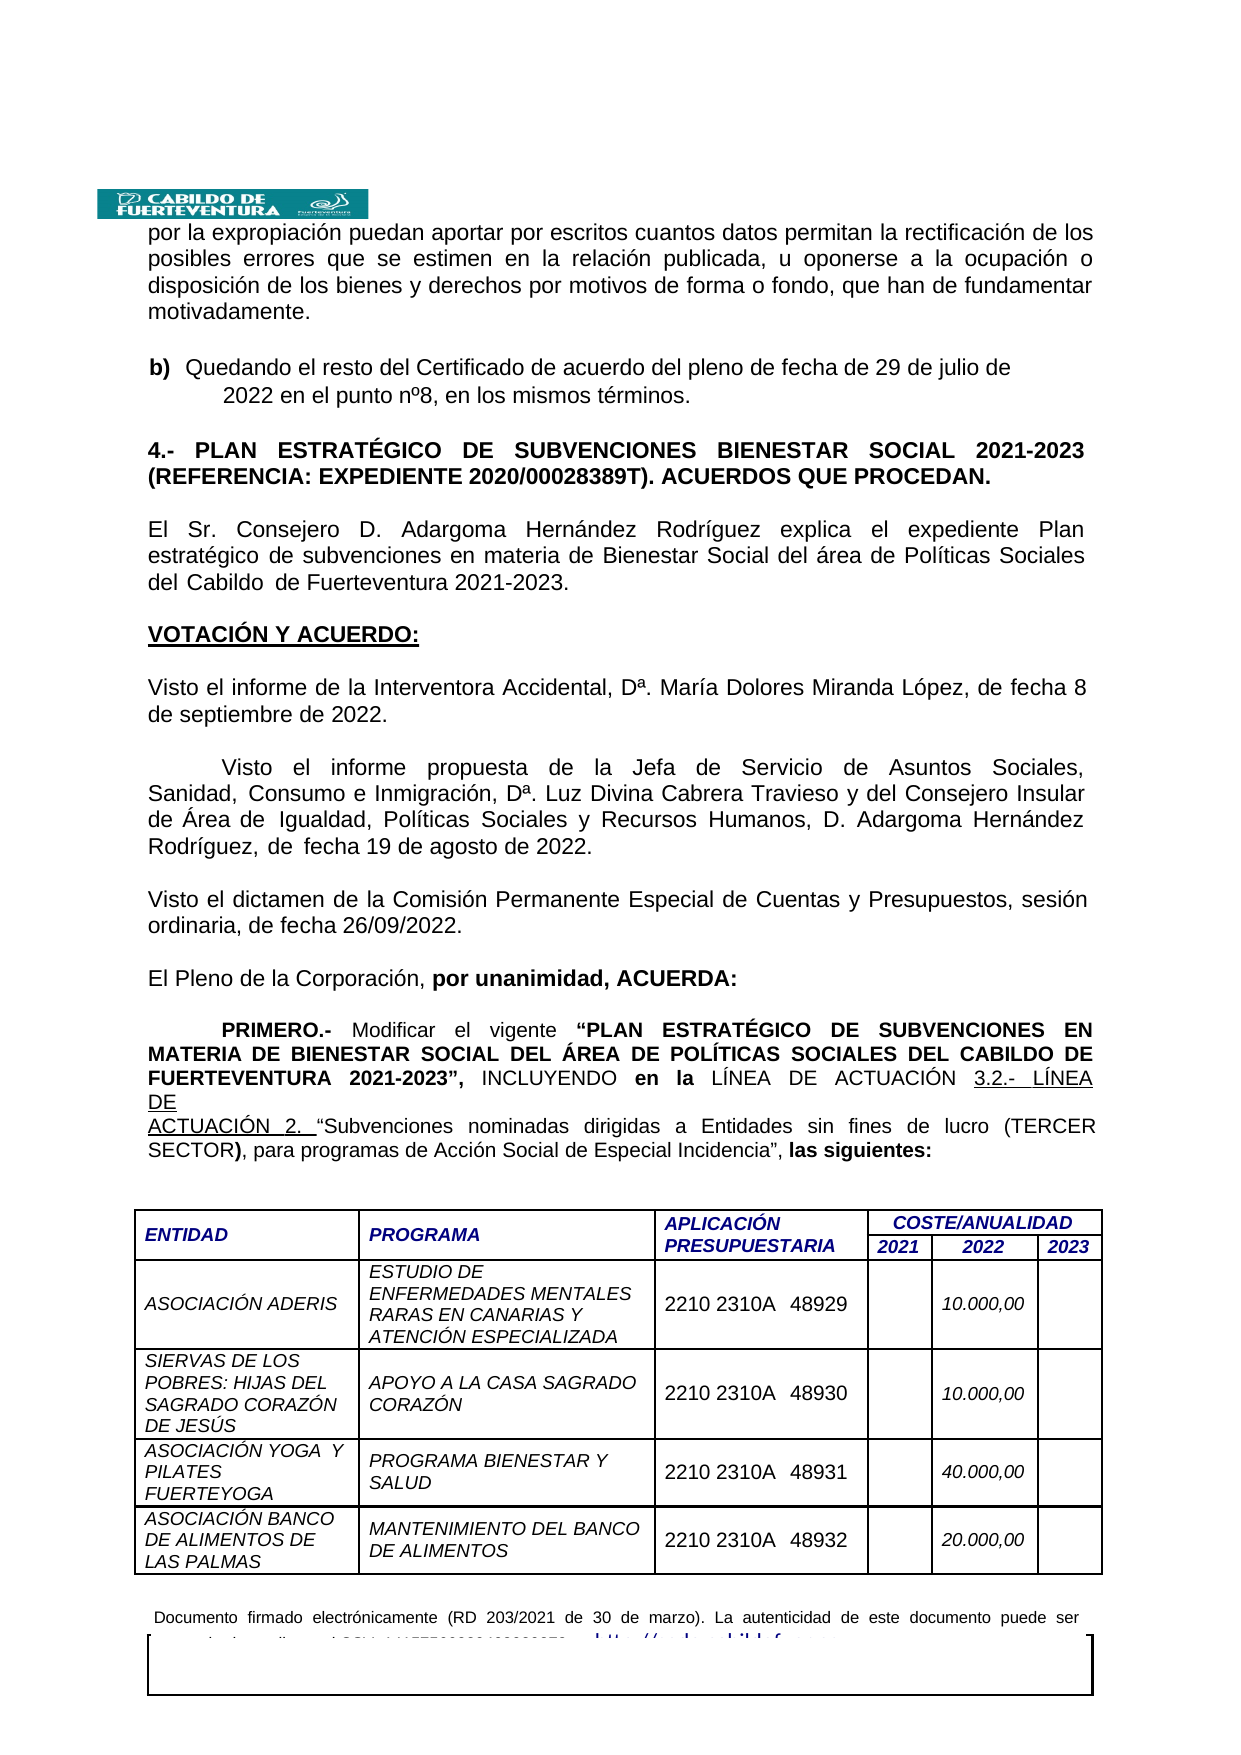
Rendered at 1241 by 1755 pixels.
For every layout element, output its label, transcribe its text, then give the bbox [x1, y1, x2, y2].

table_cell 48931 [784, 1440, 867, 1505]
table_cell 10.000,00 [933, 1350, 1037, 1437]
table_header ENTIDAD [136, 1211, 358, 1259]
text PRIMERO.- Modificar el vigente “PLAN ESTRATÉGICO DE SUBVENCIONES EN MATERIA DE BIENESTAR SOCIAL DEL ÁREA DE POLÍTICAS SOCIALES DEL CABILDO DE FUERTEVENTURA 2021-2023”, INCLUYENDO en la LÍNEA DE ACTUACIÓN 3.2.- LÍNEA DE [148, 1017, 1093, 1113]
text El Sr. Consejero D. Adargoma Hernández Rodríguez explica el expediente Plan estratégico de subvenciones en materia de Bienestar Social del área de Políticas Sociales del Cabildo de Fuerteventura 2021-2023. [148, 516, 1085, 595]
table_cell 2210 2310A [656, 1440, 784, 1505]
table_cell 48930 [784, 1350, 867, 1437]
table_cell [1039, 1261, 1101, 1348]
table_cell [869, 1350, 931, 1437]
table_cell 20.000,00 [933, 1508, 1037, 1573]
table_cell ASOCIACIÓN YOGA Y PILATES FUERTEYOGA [136, 1440, 358, 1505]
text VOTACIÓN Y ACUERDO: [148, 621, 1107, 648]
list Quedando el resto del Certificado de acuerdo del pleno de fecha de 29 de julio de 2022 en el punto nº8, en los mismos términos. [149, 354, 1051, 408]
table_cell [869, 1261, 931, 1348]
table_cell 48929 [784, 1261, 867, 1348]
picture [97, 189, 369, 219]
table_cell 2023 [1039, 1236, 1101, 1259]
text ACTUACIÓN 2. “Subvenciones nominadas dirigidas a Entidades sin fines de lucro (TERCER SECTOR), para programas de Acción Social de Especial Incidencia”, las siguientes: [148, 1113, 1101, 1162]
table_cell [869, 1440, 931, 1505]
table_cell 2210 2310A [656, 1508, 784, 1573]
table_cell [1039, 1350, 1101, 1437]
table_cell 2021 [869, 1236, 931, 1259]
text por la expropiación puedan aportar por escritos cuantos datos permitan la rectificación de los posibles errores que se estimen en la relación publicada, u oponerse a la ocupación o disposición de los bienes y derechos por motivos de forma o fondo, que han de fundamentar motivadamente. [148, 219, 1093, 325]
text Visto el informe de la Interventora Accidental, Dª. María Dolores Miranda López, de fecha 8 de septiembre de 2022. [148, 674, 1101, 727]
table_cell APOYO A LA CASA SAGRADO CORAZÓN [360, 1350, 654, 1437]
table_cell 48932 [784, 1508, 867, 1573]
table_header COSTE/ANUALIDAD [869, 1211, 1101, 1234]
table_cell ASOCIACIÓN ADERIS [136, 1261, 358, 1348]
table_cell 2210 2310A [656, 1350, 784, 1437]
text El Pleno de la Corporación, por unanimidad, ACUERDA: [148, 965, 1107, 991]
table_header APLICACIÓN PRESUPUESTARIA [656, 1211, 867, 1259]
table_cell SIERVAS DE LOS POBRES: HIJAS DEL SAGRADO CORAZÓN DE JESÚS [136, 1350, 358, 1437]
table_cell 40.000,00 [933, 1440, 1037, 1505]
table_cell [1039, 1440, 1101, 1505]
table_cell MANTENIMIENTO DEL BANCO DE ALIMENTOS [360, 1508, 654, 1573]
text 4.- PLAN ESTRATÉGICO DE SUBVENCIONES BIENESTAR SOCIAL 2021-2023 (REFERENCIA: EXPEDIENTE 2020/00028389T). ACUERDOS QUE PROCEDAN. [148, 437, 1085, 489]
table_cell 10.000,00 [933, 1261, 1037, 1348]
table_cell 2022 [933, 1236, 1037, 1259]
table_cell 2210 2310A [656, 1261, 784, 1348]
text Visto el informe propuesta de la Jefa de Servicio de Asuntos Sociales, Sanidad, Consumo e Inmigración, Dª. Luz Divina Cabrera Travieso y del Consejero Insular de Área de Igualdad, Políticas Sociales y Recursos Humanos, D. Adargoma Hernández Rodríguez, de fecha 19 de agosto de 2022. [148, 753, 1085, 859]
table_cell PROGRAMA BIENESTAR Y SALUD [360, 1440, 654, 1505]
table_cell ESTUDIO DE ENFERMEDADES MENTALES RARAS EN CANARIAS Y ATENCIÓN ESPECIALIZADA [360, 1261, 654, 1348]
table_cell [1039, 1508, 1101, 1573]
table_header PROGRAMA [360, 1211, 654, 1259]
table_cell ASOCIACIÓN BANCO DE ALIMENTOS DE LAS PALMAS [136, 1508, 358, 1573]
text Visto el dictamen de la Comisión Permanente Especial de Cuentas y Presupuestos, sesión ordinaria, de fecha 26/09/2022. [148, 886, 1101, 938]
table_cell [869, 1508, 931, 1573]
